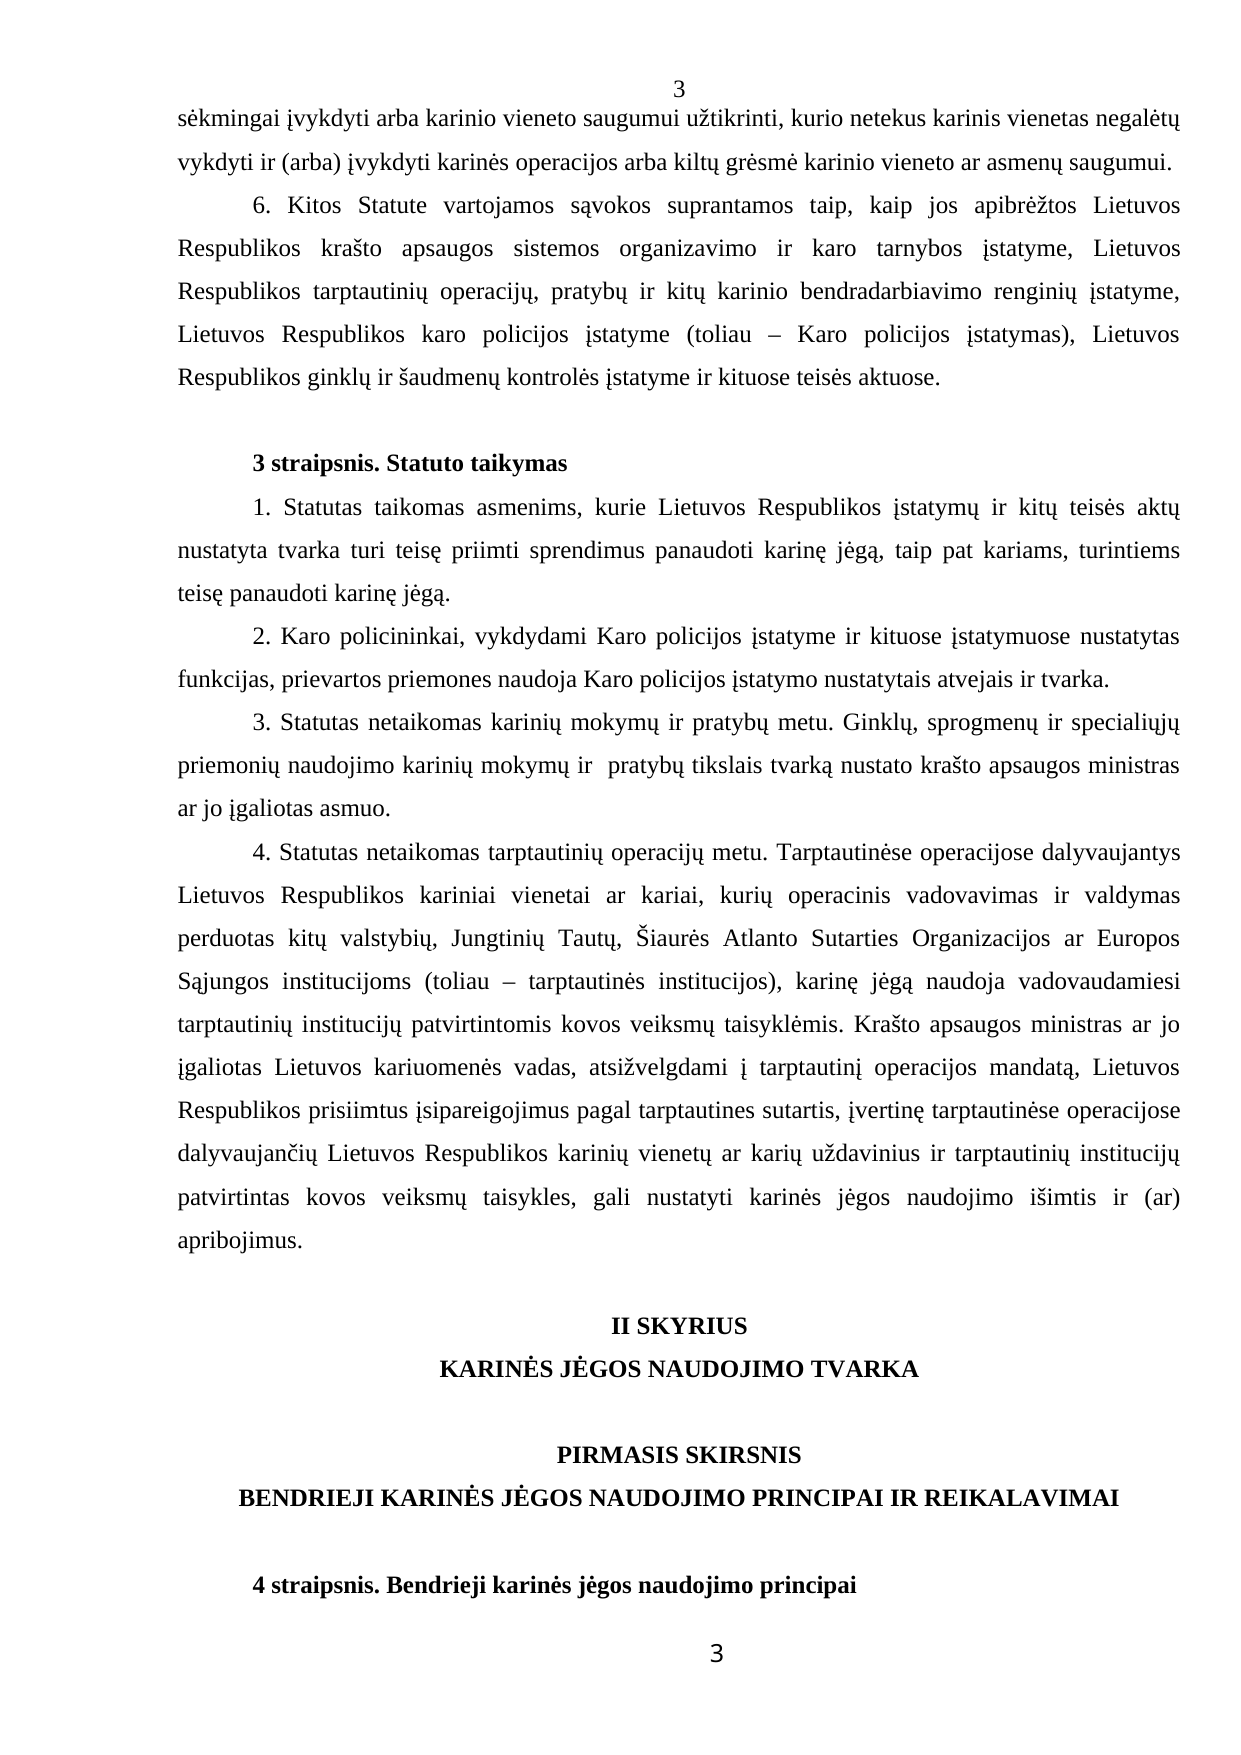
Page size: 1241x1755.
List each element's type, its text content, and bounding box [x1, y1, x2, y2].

text 4. Statutas netaikomas tarptautinių operacijų metu. Tarptautinėse operacijose dalyvaujantys Lietuvos Respublikos kariniai vienetai ar kariai, kurių operacinis vadovavimas ir valdymas perduotas kitų valstybių, Jungtinių Tautų, Šiaurės Atlanto Sutarties Organizacijos ar Europos Sąjungos institucijoms (toliau – tarptautinės institucijos), karinę jėgą naudoja vadovaudamiesi tarptautinių institucijų patvirtintomis kovos veiksmų taisyklėmis. Krašto apsaugos ministras ar jo įgaliotas Lietuvos kariuomenės vadas, atsižvelgdami į tarptautinį operacijos mandatą, Lietuvos Respublikos prisiimtus įsipareigojimus pagal tarptautines sutartis, įvertinę tarptautinėse operacijose dalyvaujančių Lietuvos Respublikos karinių vienetų ar karių uždavinius ir tarptautinių institucijų patvirtintas kovos veiksmų taisykles, gali nustatyti karinės jėgos naudojimo išimtis ir (ar) apribojimus. [177, 837, 1181, 1253]
text PIRMASIS SKIRSNIS [177, 1440, 1181, 1469]
text 4 straipsnis. Bendrieji karinės jėgos naudojimo principai [177, 1570, 1181, 1598]
text BENDRIEJI KARINĖS JĖGOS NAUDOJIMO PRINCIPAI IR REIKALAVIMAI [177, 1483, 1181, 1512]
text II SKYRIUS [177, 1311, 1181, 1340]
text 6. Kitos Statute vartojamos sąvokos suprantamos taip, kaip jos apibrėžtos Lietuvos Respublikos krašto apsaugos sistemos organizavimo ir karo tarnybos įstatyme, Lietuvos Respublikos tarptautinių operacijų, pratybų ir kitų karinio bendradarbiavimo renginių įstatyme, Lietuvos Respublikos karo policijos įstatyme (toliau – Karo policijos įstatymas), Lietuvos Respublikos ginklų ir šaudmenų kontrolės įstatyme ir kituose teisės aktuose. [177, 190, 1181, 391]
text KARINĖS JĖGOS NAUDOJIMO TVARKA [177, 1354, 1181, 1383]
text 3 straipsnis. Statuto taikymas [177, 448, 1181, 477]
text 3. Statutas netaikomas karinių mokymų ir pratybų metu. Ginklų, sprogmenų ir specialiųjų priemonių naudojimo karinių mokymų ir pratybų tikslais tvarką nustato krašto apsaugos ministras ar jo įgaliotas asmuo. [177, 707, 1181, 822]
text sėkmingai įvykdyti arba karinio vieneto saugumui užtikrinti, kurio netekus karinis vienetas negalėtų vykdyti ir (arba) įvykdyti karinės operacijos arba kiltų grėsmė karinio vieneto ar asmenų saugumui. [177, 103, 1181, 175]
text 1. Statutas taikomas asmenims, kurie Lietuvos Respublikos įstatymų ir kitų teisės aktų nustatyta tvarka turi teisę priimti sprendimus panaudoti karinę jėgą, taip pat kariams, turintiems teisę panaudoti karinę jėgą. [177, 492, 1181, 607]
text 2. Karo policininkai, vykdydami Karo policijos įstatyme ir kituose įstatymuose nustatytas funkcijas, prievartos priemones naudoja Karo policijos įstatymo nustatytais atvejais ir tvarka. [177, 621, 1181, 693]
